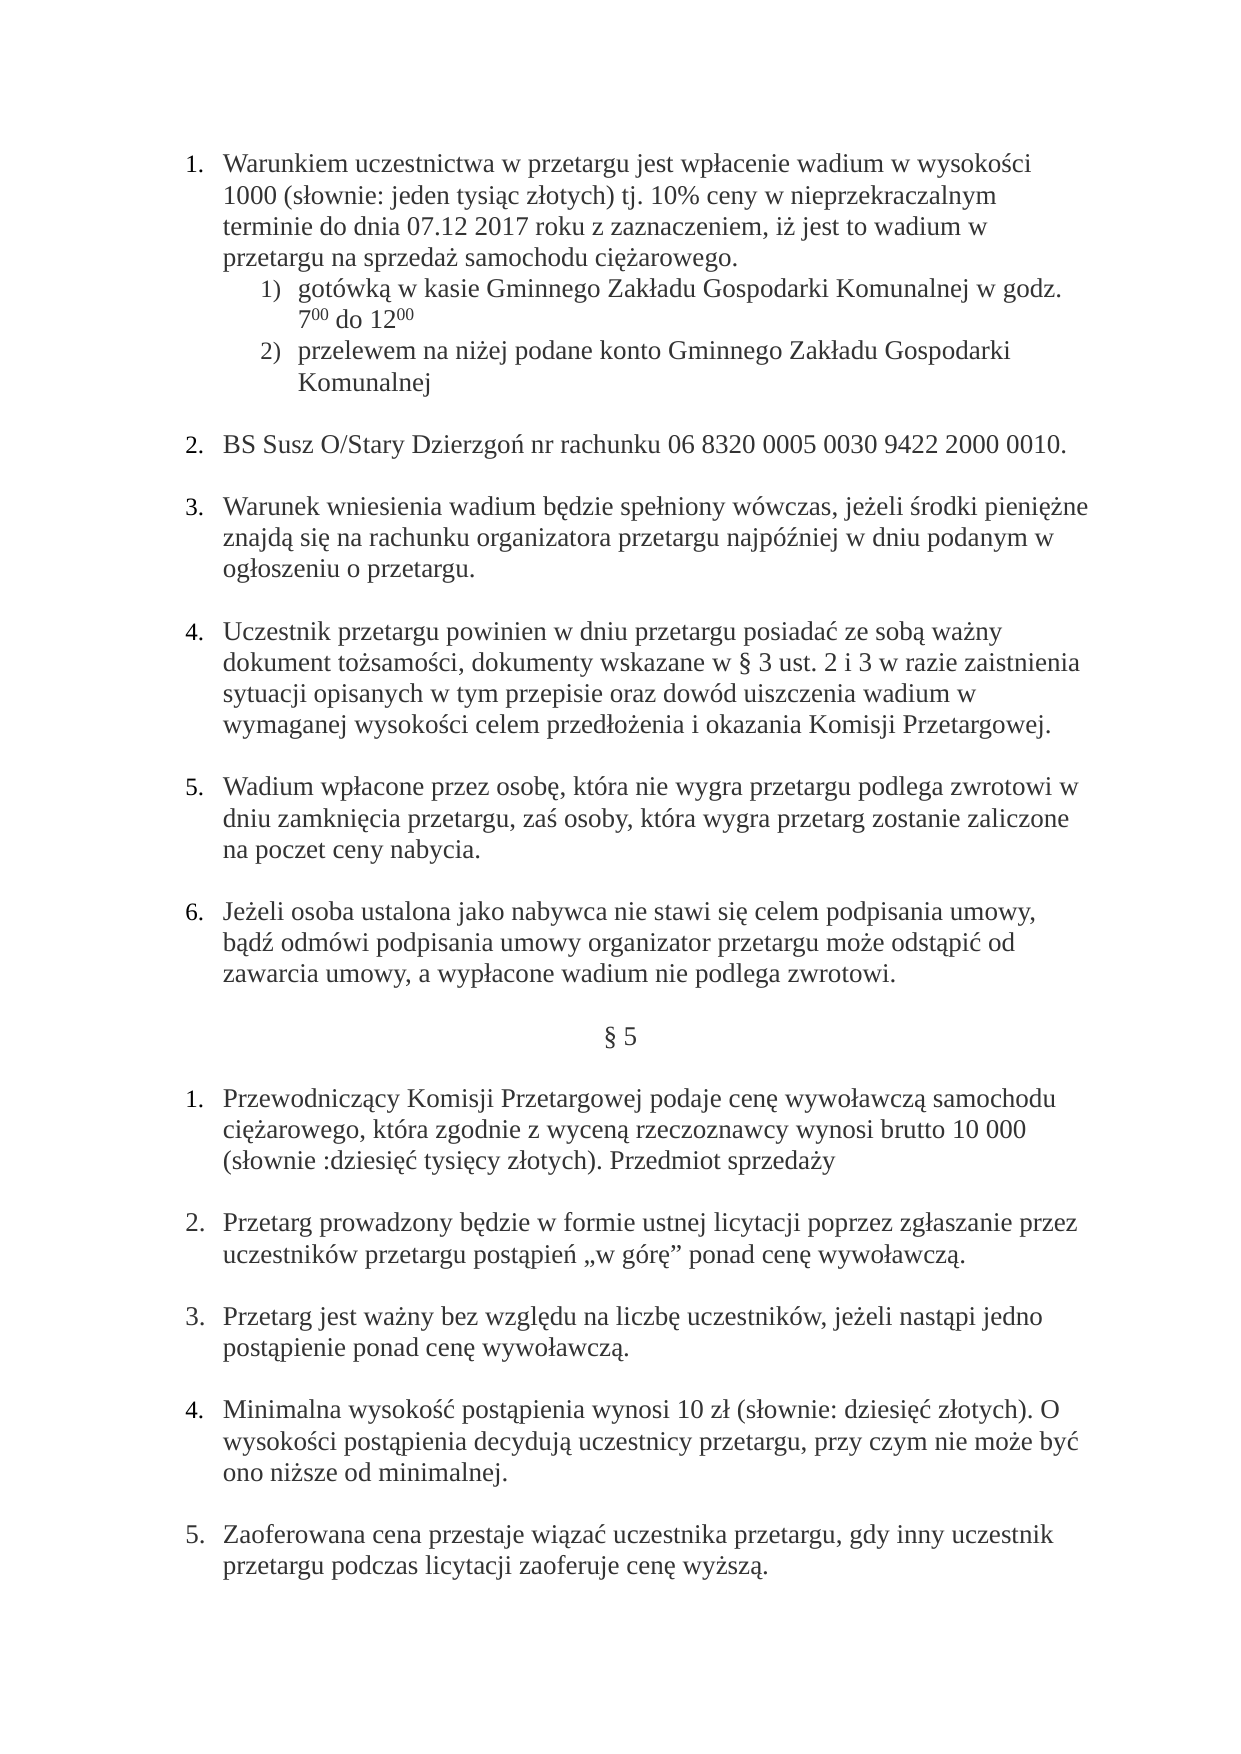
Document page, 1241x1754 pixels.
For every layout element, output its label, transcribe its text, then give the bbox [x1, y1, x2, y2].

list Przetarg prowadzony będzie w formie ustnej licytacji poprzez zgłaszanie przez uczestników przetargu postąpień „w górę” ponad cenę wywoławczą. [185, 1207, 1093, 1269]
list BS Susz O/Stary Dzierzgoń nr rachunku 06 8320 0005 0030 9422 2000 0010. [185, 428, 1093, 459]
list Wadium wpłacone przez osobę, która nie wygra przetargu podlega zwrotowi w dniu zamknięcia przetargu, zaś osoby, która wygra przetarg zostanie zaliczone na poczet ceny nabycia. [185, 771, 1093, 864]
list Jeżeli osoba ustalona jako nabywca nie stawi się celem podpisania umowy, bądź odmówi podpisania umowy organizator przetargu może odstąpić od zawarcia umowy, a wypłacone wadium nie podlega zwrotowi. [185, 895, 1093, 988]
list Warunek wniesienia wadium będzie spełniony wówczas, jeżeli środki pieniężne znajdą się na rachunku organizatora przetargu najpóźniej w dniu podanym w ogłoszeniu o przetargu. [185, 490, 1093, 584]
list Przewodniczący Komisji Przetargowej podaje cenę wywoławczą samochodu ciężarowego, która zgodnie z wyceną rzeczoznawcy wynosi brutto 10 000 (słownie :dziesięć tysięcy złotych). Przedmiot sprzedaży [185, 1082, 1093, 1175]
list Warunkiem uczestnictwa w przetargu jest wpłacenie wadium w wysokości 1000 (słownie: jeden tysiąc złotych) tj. 10% ceny w nieprzekraczalnym terminie do dnia 07.12 2017 roku z zaznaczeniem, iż jest to wadium w przetargu na sprzedaż samochodu ciężarowego. [185, 148, 1093, 272]
text § 5 [148, 1020, 1093, 1051]
list Minimalna wysokość postąpienia wynosi 10 zł (słownie: dziesięć złotych). O wysokości postąpienia decydują uczestnicy przetargu, przy czym nie może być ono niższe od minimalnej. [185, 1393, 1093, 1487]
list Uczestnik przetargu powinien w dniu przetargu posiadać ze sobą ważny dokument tożsamości, dokumenty wskazane w § 3 ust. 2 i 3 w razie zaistnienia sytuacji opisanych w tym przepisie oraz dowód uiszczenia wadium w wymaganej wysokości celem przedłożenia i okazania Komisji Przetargowej. [185, 615, 1093, 739]
list gotówką w kasie Gminnego Zakładu Gospodarki Komunalnej w godz. 700 do 1200 [260, 272, 1093, 334]
list Zaoferowana cena przestaje wiązać uczestnika przetargu, gdy inny uczestnik przetargu podczas licytacji zaoferuje cenę wyższą. [185, 1518, 1093, 1580]
list Przetarg jest ważny bez względu na liczbę uczestników, jeżeli nastąpi jedno postąpienie ponad cenę wywoławczą. [185, 1300, 1093, 1362]
list przelewem na niżej podane konto Gminnego Zakładu Gospodarki Komunalnej [260, 334, 1093, 397]
